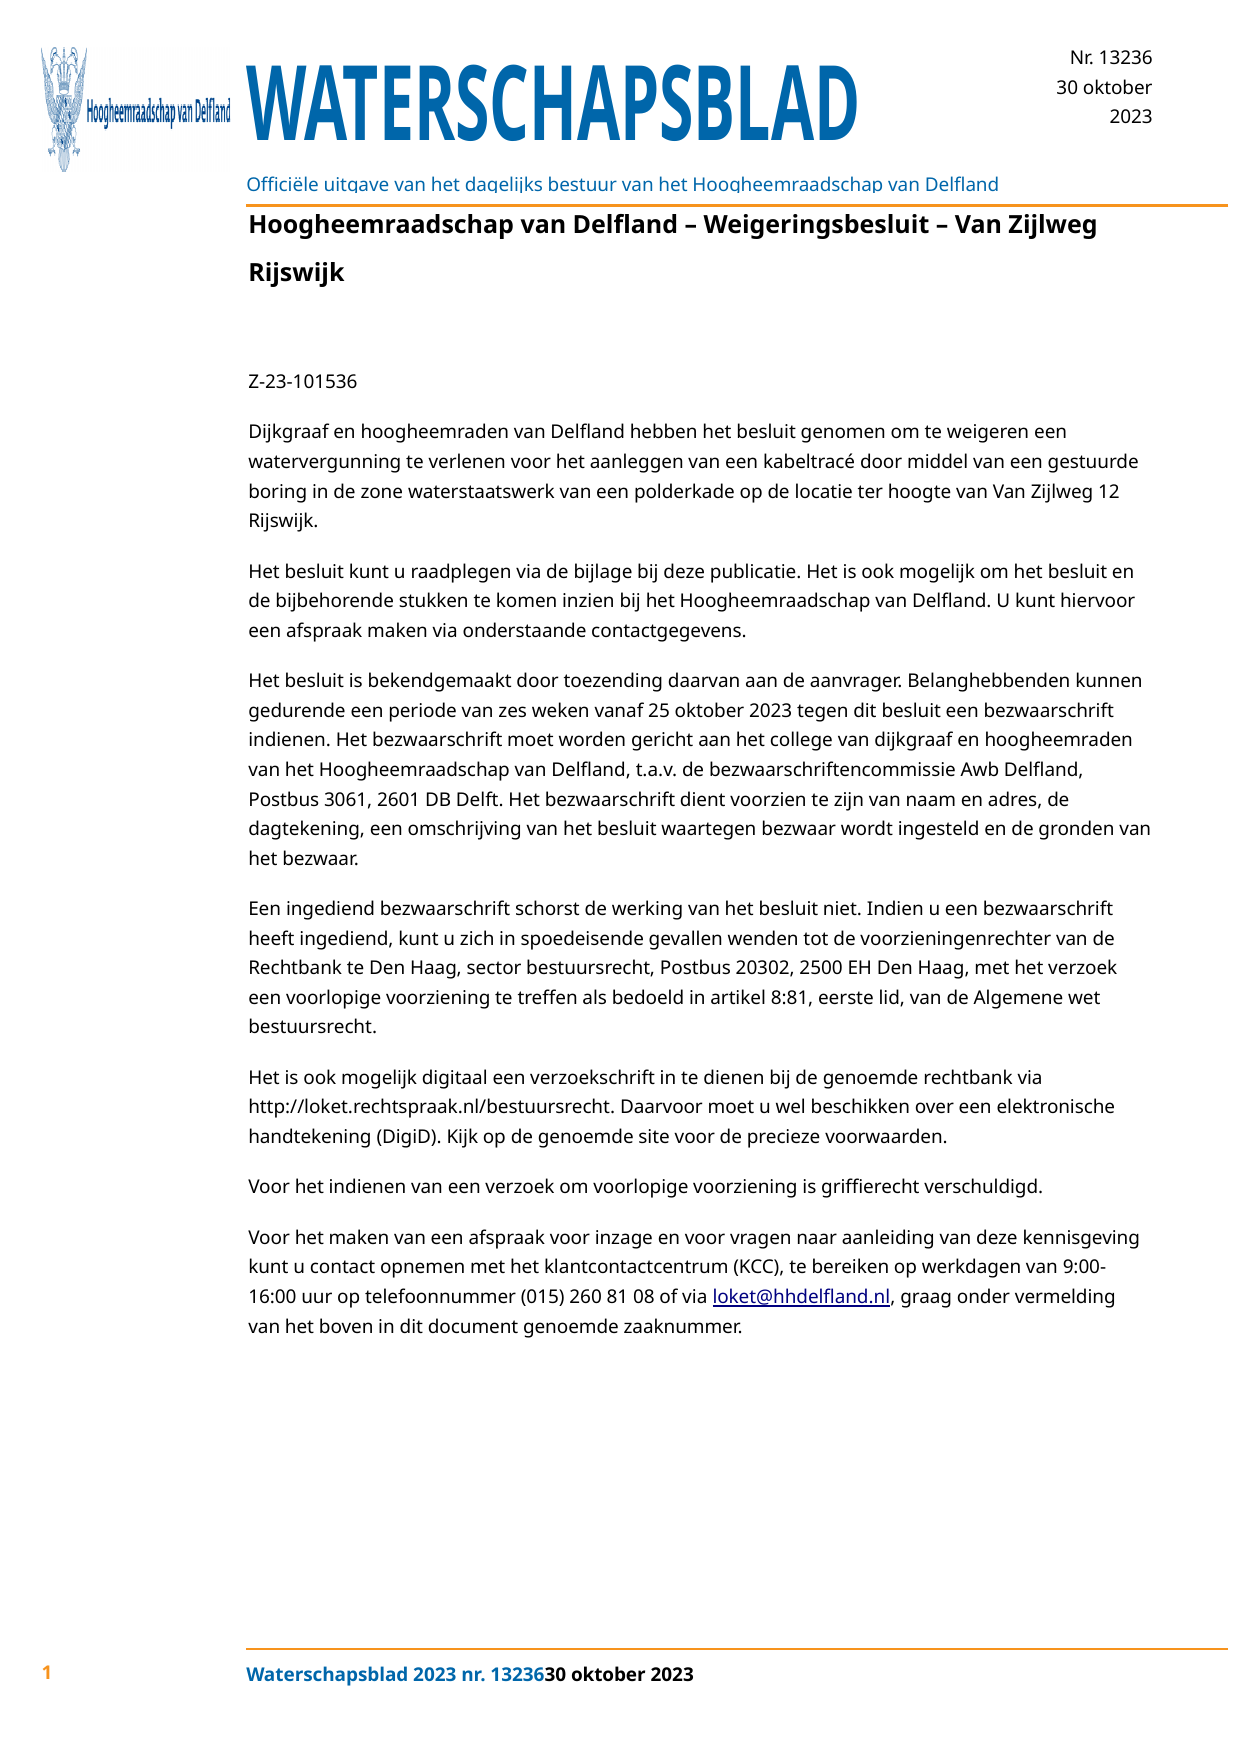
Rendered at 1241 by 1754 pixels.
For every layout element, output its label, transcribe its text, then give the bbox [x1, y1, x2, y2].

picture [41, 47, 231, 172]
text Het besluit is bekendgemaakt door toezending daarvan aan de aanvrager. Belanghebbenden kunnen gedurende een periode van zes weken vanaf 25 oktober 2023 tegen dit besluit een bezwaarschrift indienen. Het bezwaarschrift moet worden gericht aan het college van dijkgraaf en hoogheemraden van het Hoogheemraadschap van Delfland, t.a.v. de bezwaarschriftencommissie Awb Delfland, Postbus 3061, 2601 DB Delft. Het bezwaarschrift dient voorzien te zijn van naam en adres, de dagtekening, een omschrijving van het besluit waartegen bezwaar wordt ingesteld en de gronden van het bezwaar. [248, 667, 1152, 871]
text Dijkgraaf en hoogheemraden van Delfland hebben het besluit genomen om te weigeren een watervergunning te verlenen voor het aanleggen van een kabeltracé door middel van een gestuurde boring in de zone waterstaatswerk van een polderkade op de locatie ter hoogte van Van Zijlweg 12 Rijswijk. [248, 419, 1152, 533]
text Hoogheemraadschap van Delfland – Weigeringsbesluit – Van Zijlweg Rijswijk [248, 207, 1152, 288]
text Het is ook mogelijk digitaal een verzoekschrift in te dienen bij de genoemde rechtbank via http://loket.rechtspraak.nl/bestuursrecht. Daarvoor moet u wel beschikken over een elektronische handtekening (DigiD). Kijk op de genoemde site voor de precieze voorwaarden. [248, 1064, 1152, 1149]
text Voor het maken van een afspraak voor inzage en voor vragen naar aanleiding van deze kennisgeving kunt u contact opnemen met het klantcontactcentrum (KCC), te bereiken op werkdagen van 9:00-16:00 uur op telefoonnummer (015) 260 81 08 of via loket@hhdelfland.nl, graag onder vermelding van het boven in dit document genoemde zaaknummer. [248, 1224, 1152, 1339]
text Voor het indienen van een verzoek om voorlopige voorziening is griffierecht verschuldigd. [248, 1174, 1152, 1199]
text Z-23-101536 [248, 368, 1152, 394]
text Het besluit kunt u raadplegen via de bijlage bij deze publicatie. Het is ook mogelijk om het besluit en de bijbehorende stukken te komen inzien bij het Hoogheemraadschap van Delfland. U kunt hiervoor een afspraak maken via onderstaande contactgegevens. [248, 558, 1152, 643]
text Een ingediend bezwaarschrift schorst de werking van het besluit niet. Indien u een bezwaarschrift heeft ingediend, kunt u zich in spoedeisende gevallen wenden tot de voorzieningenrechter van de Rechtbank te Den Haag, sector bestuursrecht, Postbus 20302, 2500 EH Den Haag, met het verzoek een voorlopige voorziening te treffen als bedoeld in artikel 8:81, eerste lid, van de Algemene wet bestuursrecht. [248, 895, 1152, 1039]
